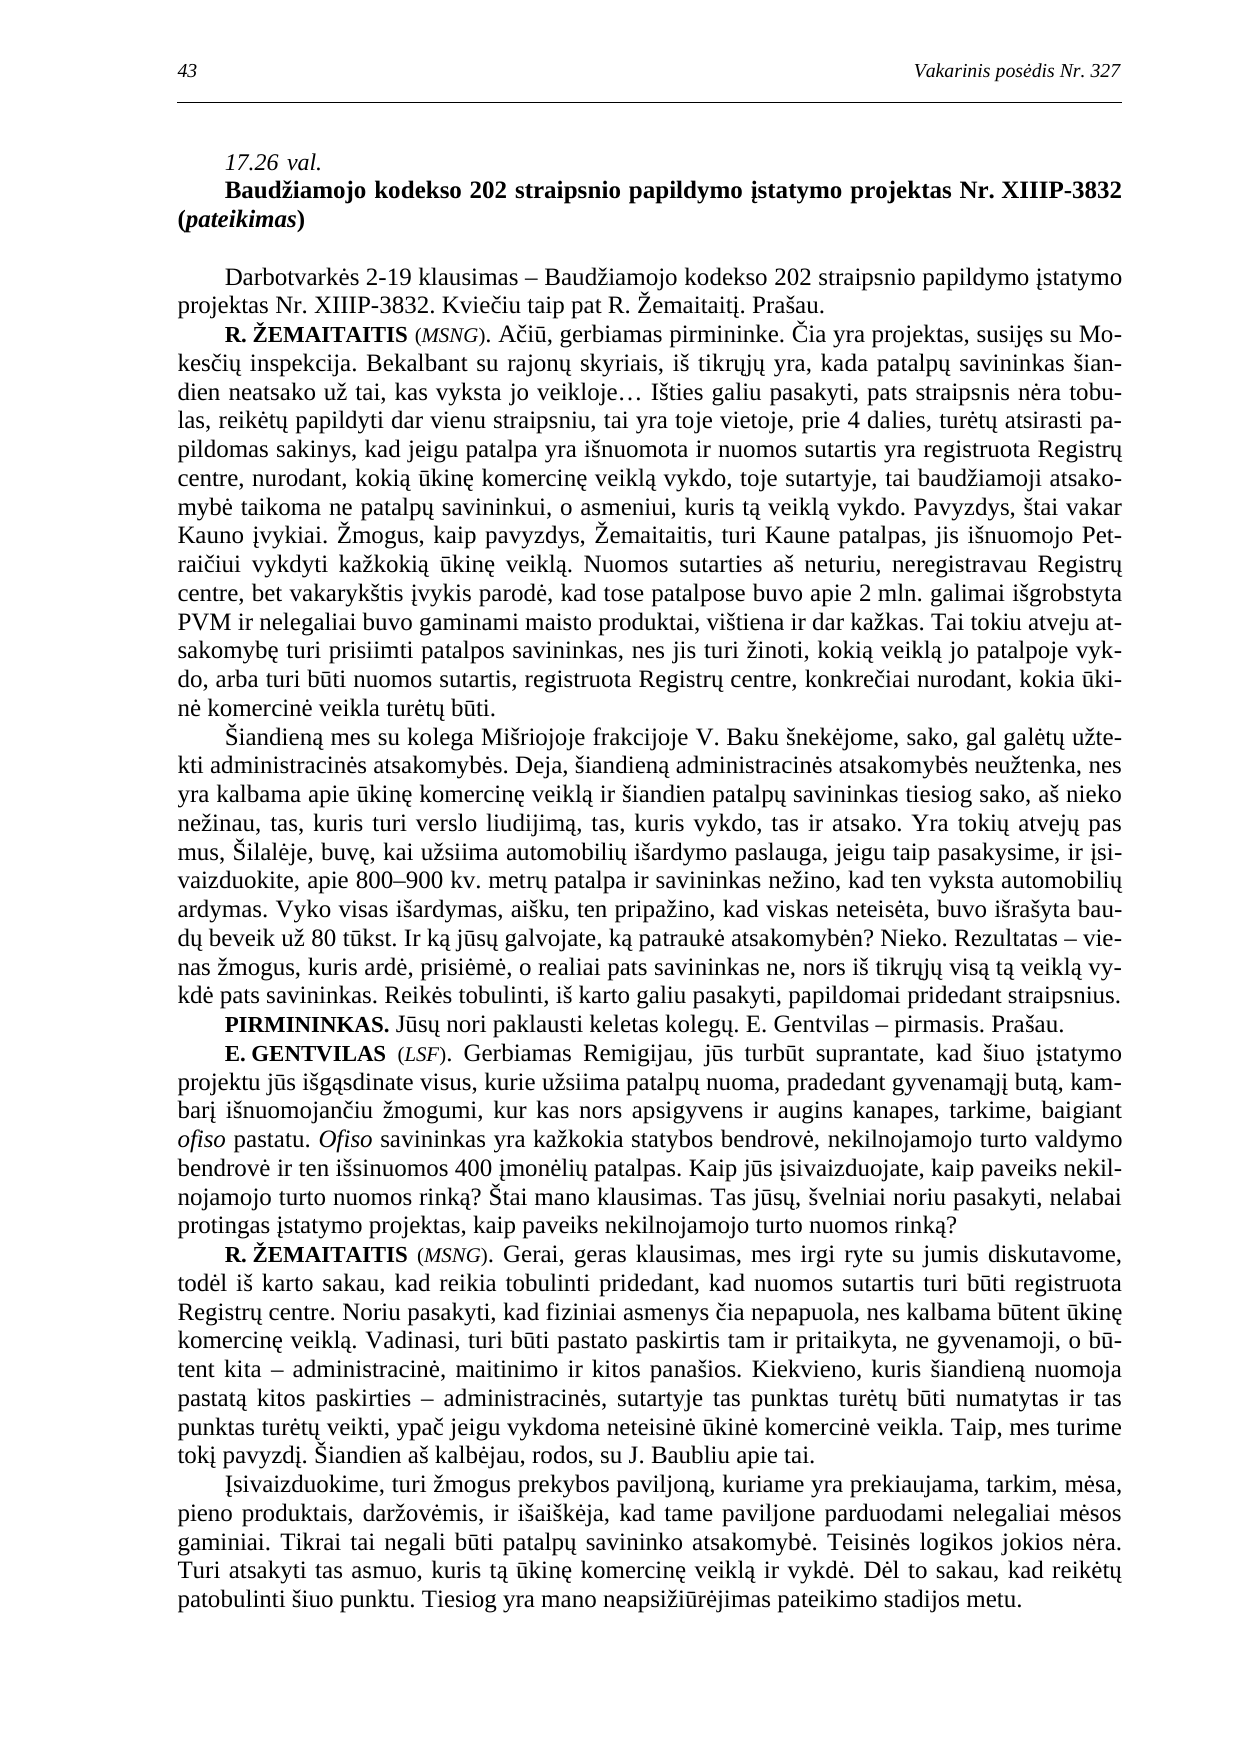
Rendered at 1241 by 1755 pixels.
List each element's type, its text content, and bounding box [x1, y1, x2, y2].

text 17.26 val. [224, 148, 1122, 175]
text Bau­džia­mo­jo ko­dek­so 202 straips­nio pa­pil­dy­mo įsta­ty­mo pro­jek­tas Nr. XIIIP-3832 (pa­tei­ki­mas) [177, 175, 1122, 233]
text Dar­bo­tvarkės 2-19 klau­si­mas – Bau­džia­mo­jo ko­dek­so 202 straips­nio pa­pil­dy­mo įsta­ty­mo pro­jek­tas Nr. XIIIP-3832. Kvie­čiu taip pat R. Že­mai­tai­tį. Pra­šau. [177, 262, 1122, 319]
text E. GENTVILAS (LSF). Ger­bia­mas Re­mi­gi­jau, jūs tur­būt su­pran­ta­te, kad šiuo įsta­ty­mo pro­jek­tu jūs iš­gąs­di­na­te vi­sus, ku­rie už­si­i­ma pa­tal­pų nu­oma, pra­de­dant gy­ve­na­mą­jį bu­tą, kam­ba­rį iš­nuo­mo­jan­čiu žmo­gu­mi, kur kas nors ap­si­gy­vens ir au­gins ka­na­pes, tar­ki­me, bai­giant ofi­so pa­sta­tu. Ofi­so sa­vi­nin­kas yra kaž­ko­kia sta­ty­bos ben­dro­vė, ne­kil­no­ja­mo­jo tur­to val­dy­mo ben­dro­vė ir ten iš­si­nuo­mos 400 įmo­nė­lių pa­tal­pas. Kaip jūs įsi­vaiz­duo­ja­te, kaip pa­veiks ne­kil­no­ja­mo­jo tur­to nuo­mos rin­ką? Štai ma­no klau­si­mas. Tas jū­sų, švel­niai no­riu pa­sa­ky­ti, ne­la­bai pro­tin­gas įsta­ty­mo pro­jek­tas, kaip pa­veiks ne­kil­no­ja­mo­jo tur­to nuo­mos rin­ką? [177, 1038, 1122, 1239]
text Įsi­vaiz­duo­ki­me, tu­ri žmo­gus pre­ky­bos pa­vil­jo­ną, ku­ria­me yra pre­kiau­ja­ma, tar­kim, mė­sa, pie­no pro­duk­tais, dar­žo­vė­mis, ir iš­aiš­kė­ja, kad ta­me pa­vil­jo­ne par­duo­da­mi ne­le­ga­liai mė­sos ga­mi­niai. Tik­rai tai ne­ga­li bū­ti pa­tal­pų sa­vi­nin­ko at­sa­ko­my­bė. Tei­si­nės lo­gi­kos jo­kios nė­ra. Tu­ri at­sa­ky­ti tas as­muo, ku­ris tą ūki­nę ko­mer­ci­nę veik­lą ir vyk­dė. Dėl to sa­kau, kad rei­kė­tų pa­to­bu­lin­ti šiuo punk­tu. Tie­siog yra ma­no ne­ap­si­žiū­rė­ji­mas pa­tei­ki­mo sta­di­jos me­tu. [177, 1469, 1122, 1613]
text R. ŽEMAITAITIS (MSNG). Ge­rai, ge­ras klau­si­mas, mes ir­gi ry­te su ju­mis dis­ku­ta­vo­me, to­dėl iš kar­to sa­kau, kad rei­kia to­bu­lin­ti pri­de­dant, kad nuo­mos su­tar­tis tu­ri bū­ti re­gist­ruo­ta Re­gist­rų cen­tre. No­riu pa­sa­ky­ti, kad fi­zi­niai as­me­nys čia ne­pa­puo­la, nes kal­ba­ma bū­tent ūki­nę ko­mer­ci­nę veik­lą. Va­di­na­si, tu­ri bū­ti pa­sta­to pa­skir­tis tam ir pri­tai­ky­ta, ne gy­ve­na­mo­ji, o bū­tent ki­ta – ad­mi­nist­ra­ci­nė, mai­ti­ni­mo ir ki­tos pa­na­šios. Kiek­vie­no, ku­ris šian­die­ną nuo­mo­ja pa­sta­tą ki­tos pa­skir­ties – ad­mi­nist­ra­ci­nės, su­tar­ty­je tas punk­tas tu­rė­tų bū­ti nu­ma­ty­tas ir tas punk­tas tu­rė­tų veik­ti, ypač jei­gu vyk­do­ma ne­tei­si­nė ūki­nė ko­mer­ci­nė veik­la. Taip, mes tu­ri­me to­kį pa­vyz­dį. Šian­dien aš kal­bė­jau, ro­dos, su J. Baub­liu apie tai. [177, 1239, 1122, 1469]
text R. ŽEMAITAITIS (MSNG). Ačiū, ger­bia­mas pir­mi­nin­ke. Čia yra pro­jek­tas, su­si­jęs su Mo­kes­čių ins­pek­ci­ja. Be­kal­bant su ra­jo­nų sky­riais, iš tik­rų­jų yra, ka­da pa­tal­pų sa­vi­nin­kas šian­dien ne­at­sa­ko už tai, kas vyks­ta jo veik­lo­je… Iš­ties ga­liu pa­sa­ky­ti, pats straips­nis nė­ra to­bu­las, rei­kė­tų pa­pil­dy­ti dar vie­nu straips­niu, tai yra to­je vie­to­je, prie 4 da­lies, tu­rė­tų at­si­ras­ti pa­pil­do­mas sa­ki­nys, kad jei­gu pa­tal­pa yra iš­nuo­mo­ta ir nuo­mos su­tar­tis yra re­gist­ruo­ta Re­gist­rų cen­tre, nu­ro­dant, ko­kią ūki­nę ko­mer­ci­nę veik­lą vyk­do, to­je su­tar­ty­je, tai bau­džia­mo­ji at­sa­ko­my­bė tai­ko­ma ne pa­tal­pų sa­vi­nin­kui, o as­me­niui, ku­ris tą veik­lą vyk­do. Pa­vyz­dys, štai va­kar Kau­no įvy­kiai. Žmo­gus, kaip pa­vyz­dys, Že­mai­tai­tis, tu­ri Kau­ne pa­tal­pas, jis iš­nuo­mo­jo Pet­rai­čiui vyk­dy­ti kaž­ko­kią ūki­nę veik­lą. Nuo­mos su­tar­ties aš ne­tu­riu, ne­re­gist­ra­vau Re­gist­rų cen­tre, bet va­ka­rykš­tis įvy­kis pa­ro­dė, kad to­se pa­tal­po­se bu­vo apie 2 mln. ga­li­mai iš­grobs­ty­ta PVM ir ne­le­ga­liai bu­vo ga­mi­na­mi mais­to pro­duk­tai, viš­tie­na ir dar kaž­kas. Tai to­kiu at­ve­ju at­sa­ko­my­bę tu­ri pri­si­im­ti pa­tal­pos sa­vi­nin­kas, nes jis tu­ri ži­no­ti, ko­kią veik­lą jo pa­tal­po­je vyk­do, ar­ba tu­ri bū­ti nuo­mos su­tar­tis, re­gist­ruo­ta Re­gist­rų cen­tre, kon­kre­čiai nu­ro­dant, ko­kia ūki­nė ko­mer­ci­nė veik­la tu­rė­tų bū­ti. [177, 319, 1122, 722]
text Šian­die­ną mes su ko­le­ga Miš­rio­jo­je frak­ci­jo­je V. Ba­ku šne­kė­jo­me, sa­ko, gal ga­lė­tų už­te­k­ti ad­mi­nist­ra­ci­nės at­sa­ko­my­bės. De­ja, šian­die­ną ad­mi­nist­ra­ci­nės at­sa­ko­my­bės ne­už­ten­ka, nes yra kal­ba­ma apie ūki­nę ko­mer­ci­nę veik­lą ir šian­dien pa­tal­pų sa­vi­nin­kas tie­siog sa­ko, aš nie­ko ne­ži­nau, tas, ku­ris tu­ri ver­slo liu­di­ji­mą, tas, ku­ris vyk­do, tas ir at­sa­ko. Yra to­kių at­ve­jų pas mus, Ši­la­lė­je, bu­vę, kai už­si­i­ma au­to­mo­bi­lių iš­ar­dy­mo pa­slau­ga, jei­gu taip pa­sa­ky­si­me, ir įsi­vaiz­duo­ki­te, apie 800–900 kv. met­rų pa­tal­pa ir sa­vi­nin­kas ne­ži­no, kad ten vyks­ta au­to­mo­bilių ar­dy­mas. Vy­ko vi­sas iš­ar­dy­mas, aiš­ku, ten pri­pa­ži­no, kad vis­kas ne­tei­sė­ta, bu­vo iš­ra­šy­ta bau­dų be­veik už 80 tūkst. Ir ką jū­sų gal­vo­ja­te, ką pa­trau­kė at­sa­ko­my­bėn? Nie­ko. Re­zul­ta­tas – vie­nas žmo­gus, ku­ris ar­dė, pri­si­ė­mė, o re­a­liai pats sa­vi­nin­kas ne, nors iš tik­rų­jų vi­są tą veik­lą vy­k­dė pats sa­vi­nin­kas. Rei­kės to­bu­lin­ti, iš kar­to ga­liu pa­sa­ky­ti, pa­pil­do­mai pri­de­dant straips­nius. [177, 722, 1122, 1009]
text PIRMININKAS. Jū­sų no­ri pa­klaus­ti ke­le­tas ko­le­gų. E. Gent­vi­las – pir­ma­sis. Pra­šau. [177, 1009, 1122, 1038]
